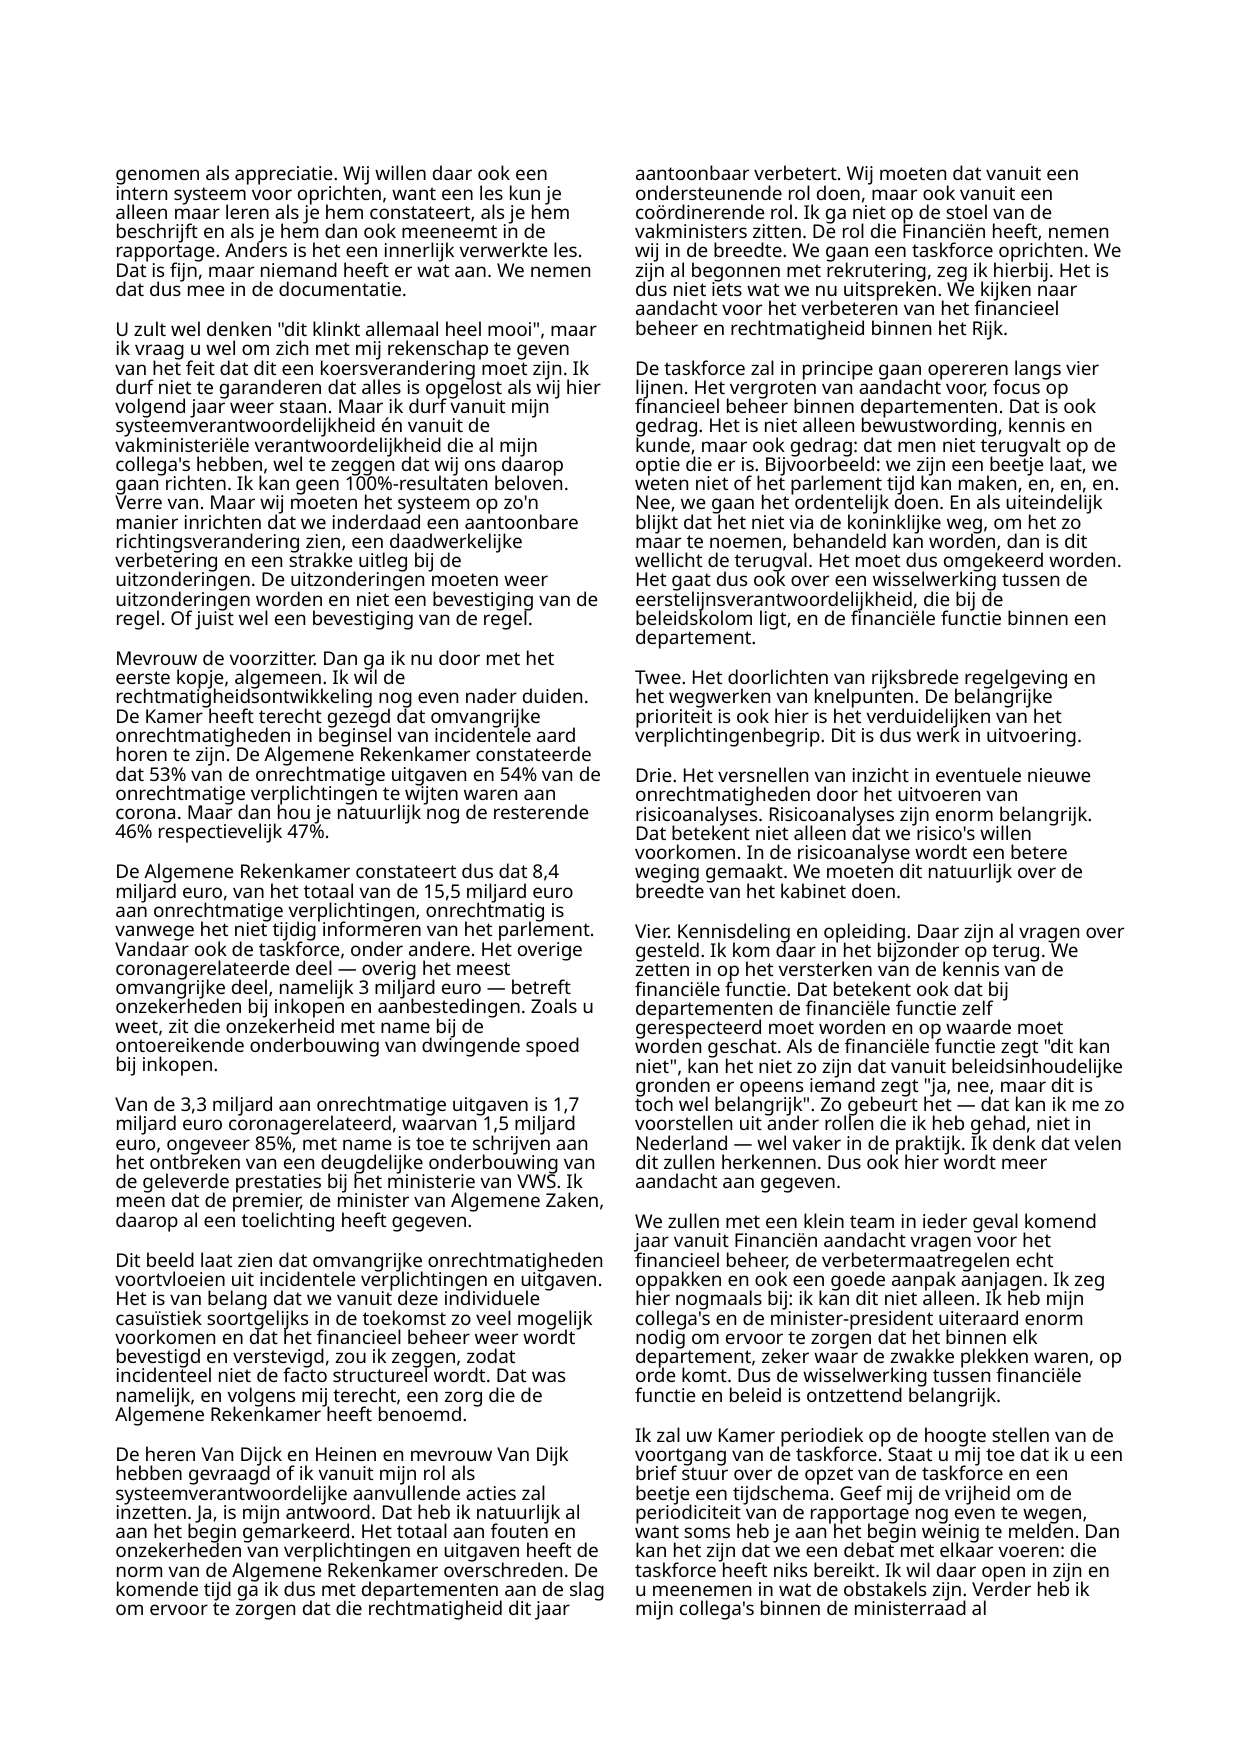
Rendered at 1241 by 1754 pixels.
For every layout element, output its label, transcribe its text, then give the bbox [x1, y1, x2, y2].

text De Algemene Rekenkamer constateert dus dat 8,4 miljard euro, van het totaal van de 15,5 miljard euro aan onrechtmatige verplichtingen, onrechtmatig is vanwege het niet tijdig informeren van het parlement. Vandaar ook de taskforce, onder andere. Het overige coronagerelateerde deel — overig het meest omvangrijke deel, namelijk 3 miljard euro — betreft onzekerheden bij inkopen en aanbestedingen. Zoals u weet, zit die onzekerheid met name bij de ontoereikende onderbouwing van dwingende spoed bij inkopen. [115, 863, 605, 1075]
text Twee. Het doorlichten van rijksbrede regelgeving en het wegwerken van knelpunten. De belangrijke prioriteit is ook hier is het verduidelijken van het verplichtingenbegrip. Dit is dus werk in uitvoering. [635, 669, 1125, 746]
text Vier. Kennisdeling en opleiding. Daar zijn al vragen over gesteld. Ik kom daar in het bijzonder op terug. We zetten in op het versterken van de kennis van de financiële functie. Dat betekent ook dat bij departementen de financiële functie zelf gerespecteerd moet worden en op waarde moet worden geschat. Als de financiële functie zegt "dit kan niet", kan het niet zo zijn dat vanuit beleidsinhoudelijke gronden er opeens iemand zegt "ja, nee, maar dit is toch wel belangrijk". Zo gebeurt het — dat kan ik me zo voorstellen uit ander rollen die ik heb gehad, niet in Nederland — wel vaker in de praktijk. Ik denk dat velen dit zullen herkennen. Dus ook hier wordt meer aandacht aan gegeven. [635, 923, 1125, 1192]
text De taskforce zal in principe gaan opereren langs vier lijnen. Het vergroten van aandacht voor, focus op financieel beheer binnen departementen. Dat is ook gedrag. Het is niet alleen bewustwording, kennis en kunde, maar ook gedrag: dat men niet terugvalt op de optie die er is. Bijvoorbeeld: we zijn een beetje laat, we weten niet of het parlement tijd kan maken, en, en, en. Nee, we gaan het ordentelijk doen. En als uiteindelijk blijkt dat het niet via de koninklijke weg, om het zo maar te noemen, behandeld kan worden, dan is dit wellicht de terugval. Het moet dus omgekeerd worden. Het gaat dus ook over een wisselwerking tussen de eerstelijnsverantwoordelijkheid, die bij de beleidskolom ligt, en de financiële functie binnen een departement. [635, 359, 1125, 648]
text aantoonbaar verbetert. Wij moeten dat vanuit een ondersteunende rol doen, maar ook vanuit een coördinerende rol. Ik ga niet op de stoel van de vakministers zitten. De rol die Financiën heeft, nemen wij in de breedte. We gaan een taskforce oprichten. We zijn al begonnen met rekrutering, zeg ik hierbij. Het is dus niet iets wat we nu uitspreken. We kijken naar aandacht voor het verbeteren van het financieel beheer en rechtmatigheid binnen het Rijk. [635, 165, 1125, 339]
text U zult wel denken "dit klinkt allemaal heel mooi", maar ik vraag u wel om zich met mij rekenschap te geven van het feit dat dit een koersverandering moet zijn. Ik durf niet te garanderen dat alles is opgelost als wij hier volgend jaar weer staan. Maar ik durf vanuit mijn systeemverantwoordelijkheid én vanuit de vakministeriële verantwoordelijkheid die al mijn collega's hebben, wel te zeggen dat wij ons daarop gaan richten. Ik kan geen 100%-resultaten beloven. Verre van. Maar wij moeten het systeem op zo'n manier inrichten dat we inderdaad een aantoonbare richtingsverandering zien, een daadwerkelijke verbetering en een strakke uitleg bij de uitzonderingen. De uitzonderingen moeten weer uitzonderingen worden en niet een bevestiging van de regel. Of juist wel een bevestiging van de regel. [115, 321, 605, 629]
text Drie. Het versnellen van inzicht in eventuele nieuwe onrechtmatigheden door het uitvoeren van risicoanalyses. Risicoanalyses zijn enorm belangrijk. Dat betekent niet alleen dat we risico's willen voorkomen. In de risicoanalyse wordt een betere weging gemaakt. We moeten dit natuurlijk over de breedte van het kabinet doen. [635, 767, 1125, 902]
text We zullen met een klein team in ieder geval komend jaar vanuit Financiën aandacht vragen voor het financieel beheer, de verbetermaatregelen echt oppakken en ook een goede aanpak aanjagen. Ik zeg hier nogmaals bij: ik kan dit niet alleen. Ik heb mijn collega's en de minister-president uiteraard enorm nodig om ervoor te zorgen dat het binnen elk departement, zeker waar de zwakke plekken waren, op orde komt. Dus de wisselwerking tussen financiële functie en beleid is ontzettend belangrijk. [635, 1213, 1125, 1406]
text Ik zal uw Kamer periodiek op de hoogte stellen van de voortgang van de taskforce. Staat u mij toe dat ik u een brief stuur over de opzet van de taskforce en een beetje een tijdschema. Geef mij de vrijheid om de periodiciteit van de rapportage nog even te wegen, want soms heb je aan het begin weinig te melden. Dan kan het zijn dat we een debat met elkaar voeren: die taskforce heeft niks bereikt. Ik wil daar open in zijn en u meenemen in wat de obstakels zijn. Verder heb ik mijn collega's binnen de ministerraad al [635, 1427, 1125, 1619]
text Van de 3,3 miljard aan onrechtmatige uitgaven is 1,7 miljard euro coronagerelateerd, waarvan 1,5 miljard euro, ongeveer 85%, met name is toe te schrijven aan het ontbreken van een deugdelijke onderbouwing van de geleverde prestaties bij het ministerie van VWS. Ik meen dat de premier, de minister van Algemene Zaken, daarop al een toelichting heeft gegeven. [115, 1096, 605, 1231]
text genomen als appreciatie. Wij willen daar ook een intern systeem voor oprichten, want een les kun je alleen maar leren als je hem constateert, als je hem beschrijft en als je hem dan ook meeneemt in de rapportage. Anders is het een innerlijk verwerkte les. Dat is fijn, maar niemand heeft er wat aan. We nemen dat dus mee in de documentatie. [115, 165, 605, 300]
text De heren Van Dijck en Heinen en mevrouw Van Dijk hebben gevraagd of ik vanuit mijn rol als systeemverantwoordelijke aanvullende acties zal inzetten. Ja, is mijn antwoord. Dat heb ik natuurlijk al aan het begin gemarkeerd. Het totaal aan fouten en onzekerheden van verplichtingen en uitgaven heeft de norm van de Algemene Rekenkamer overschreden. De komende tijd ga ik dus met departementen aan de slag om ervoor te zorgen dat die rechtmatigheid dit jaar [115, 1446, 605, 1619]
text Mevrouw de voorzitter. Dan ga ik nu door met het eerste kopje, algemeen. Ik wil de rechtmatigheidsontwikkeling nog even nader duiden. De Kamer heeft terecht gezegd dat omvangrijke onrechtmatigheden in beginsel van incidentele aard horen te zijn. De Algemene Rekenkamer constateerde dat 53% van de onrechtmatige uitgaven en 54% van de onrechtmatige verplichtingen te wijten waren aan corona. Maar dan hou je natuurlijk nog de resterende 46% respectievelijk 47%. [115, 650, 605, 843]
text Dit beeld laat zien dat omvangrijke onrechtmatigheden voortvloeien uit incidentele verplichtingen en uitgaven. Het is van belang dat we vanuit deze individuele casuïstiek soortgelijks in de toekomst zo veel mogelijk voorkomen en dat het financieel beheer weer wordt bevestigd en verstevigd, zou ik zeggen, zodat incidenteel niet de facto structureel wordt. Dat was namelijk, en volgens mij terecht, een zorg die de Algemene Rekenkamer heeft benoemd. [115, 1252, 605, 1425]
